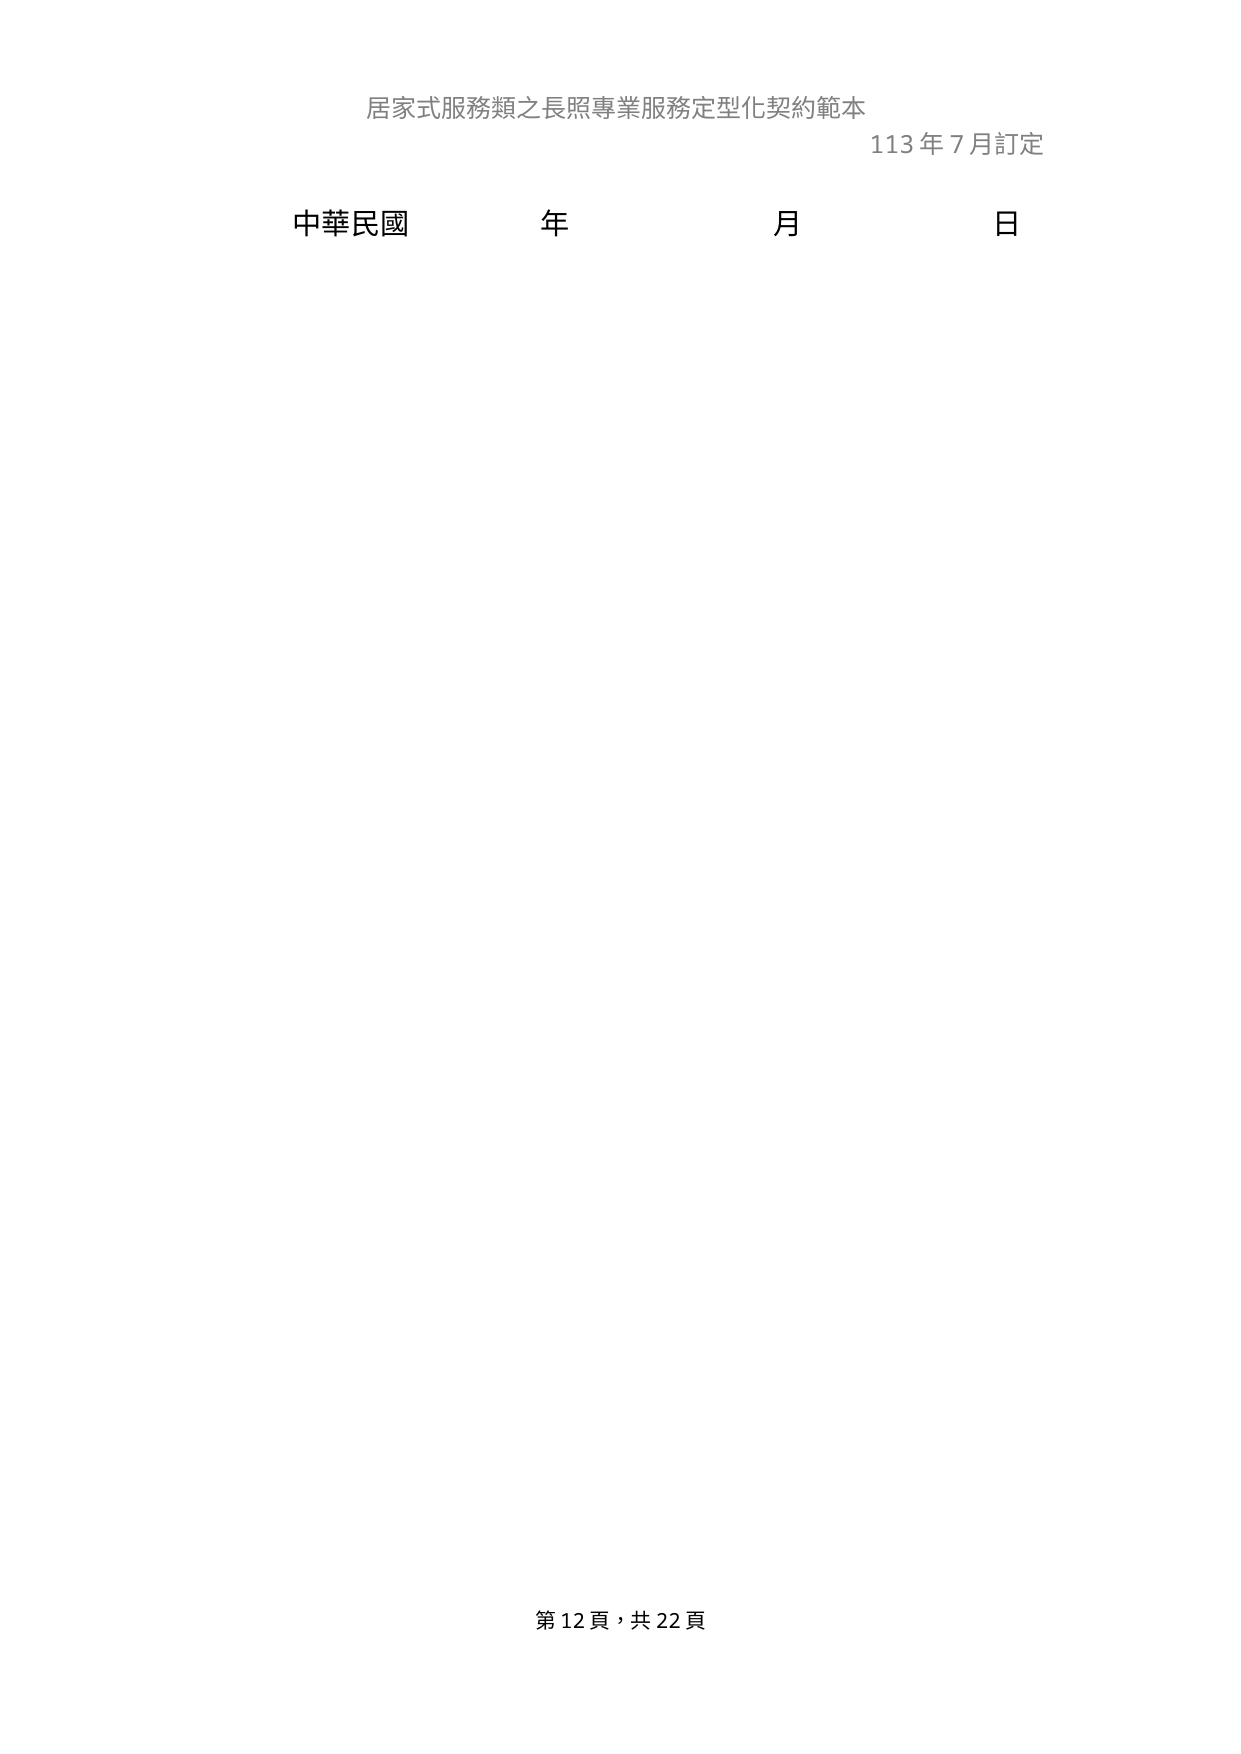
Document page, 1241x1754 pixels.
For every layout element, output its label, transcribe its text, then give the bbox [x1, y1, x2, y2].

text 中華民國 年 月 日 [187, 201, 1053, 243]
